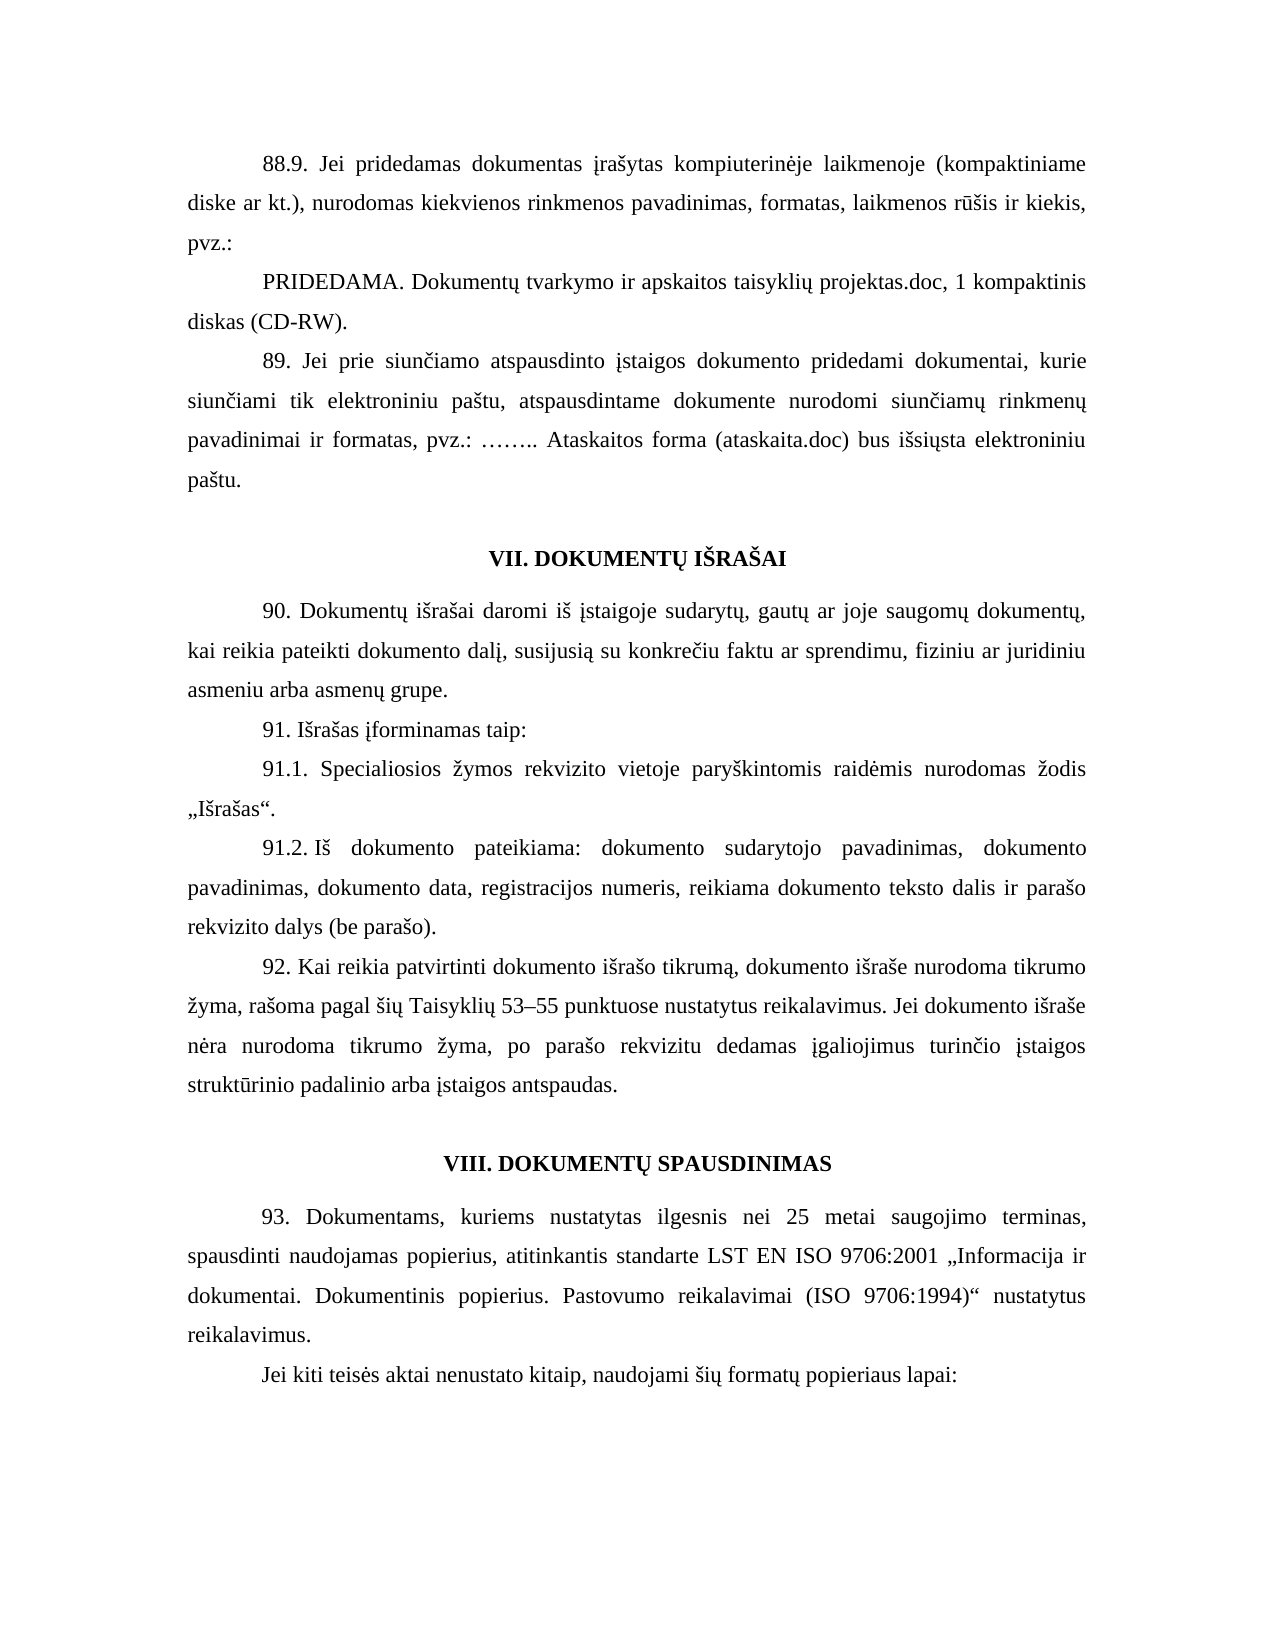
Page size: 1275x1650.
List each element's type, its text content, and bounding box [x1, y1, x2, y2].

text 89. Jei prie siunčiamo atspausdinto įstaigos dokumento pridedami dokumentai, kurie siunčiami tik elektroniniu paštu, atspausdintame dokumente nurodomi siunčiamų rinkmenų pavadinimai ir formatas, pvz.: …….. Ataskaitos forma (ataskaita.doc) bus išsiųsta elektroniniu paštu. [187, 347, 1087, 492]
text 91.2. Iš dokumento pateikiama: dokumento sudarytojo pavadinimas, dokumento pavadinimas, dokumento data, registracijos numeris, reikiama dokumento teksto dalis ir parašo rekvizito dalys (be parašo). [187, 834, 1087, 940]
subtitle VII. DOKUMENTŲ IŠRAŠAI [187, 545, 1087, 571]
text Jei kiti teisės aktai nenustato kitaip, naudojami šių formatų popieriaus lapai: [187, 1361, 1087, 1387]
text 88.9. Jei pridedamas dokumentas įrašytas kompiuterinėje laikmenoje (kompaktiniame diske ar kt.), nurodomas kiekvienos rinkmenos pavadinimas, formatas, laikmenos rūšis ir kiekis, pvz.: [187, 150, 1087, 255]
text 91. Išrašas įforminamas taip: [187, 716, 1087, 742]
text 93. Dokumentams, kuriems nustatytas ilgesnis nei 25 metai saugojimo terminas, spausdinti naudojamas popierius, atitinkantis standarte LST EN ISO 9706:2001 „Informacija ir dokumentai. Dokumentinis popierius. Pastovumo reikalavimai (ISO 9706:1994)“ nustatytus reikalavimus. [187, 1203, 1087, 1348]
text 92. Kai reikia patvirtinti dokumento išrašo tikrumą, dokumento išraše nurodoma tikrumo žyma, rašoma pagal šių Taisyklių 53–55 punktuose nustatytus reikalavimus. Jei dokumento išraše nėra nurodoma tikrumo žyma, po parašo rekvizitu dedamas įgaliojimus turinčio įstaigos struktūrinio padalinio arba įstaigos antspaudas. [187, 953, 1087, 1098]
text 90. Dokumentų išrašai daromi iš įstaigoje sudarytų, gautų ar joje saugomų dokumentų, kai reikia pateikti dokumento dalį, susijusią su konkrečiu faktu ar sprendimu, fiziniu ar juridiniu asmeniu arba asmenų grupe. [187, 597, 1087, 703]
text 91.1. Specialiosios žymos rekvizito vietoje paryškintomis raidėmis nurodomas žodis „Išrašas“. [187, 755, 1087, 821]
text VIII. DOKUMENTŲ SPAUSDINIMAS [187, 1150, 1087, 1177]
text PRIDEDAMA. Dokumentų tvarkymo ir apskaitos taisyklių projektas.doc, 1 kompaktinis diskas (CD-RW). [187, 268, 1087, 334]
